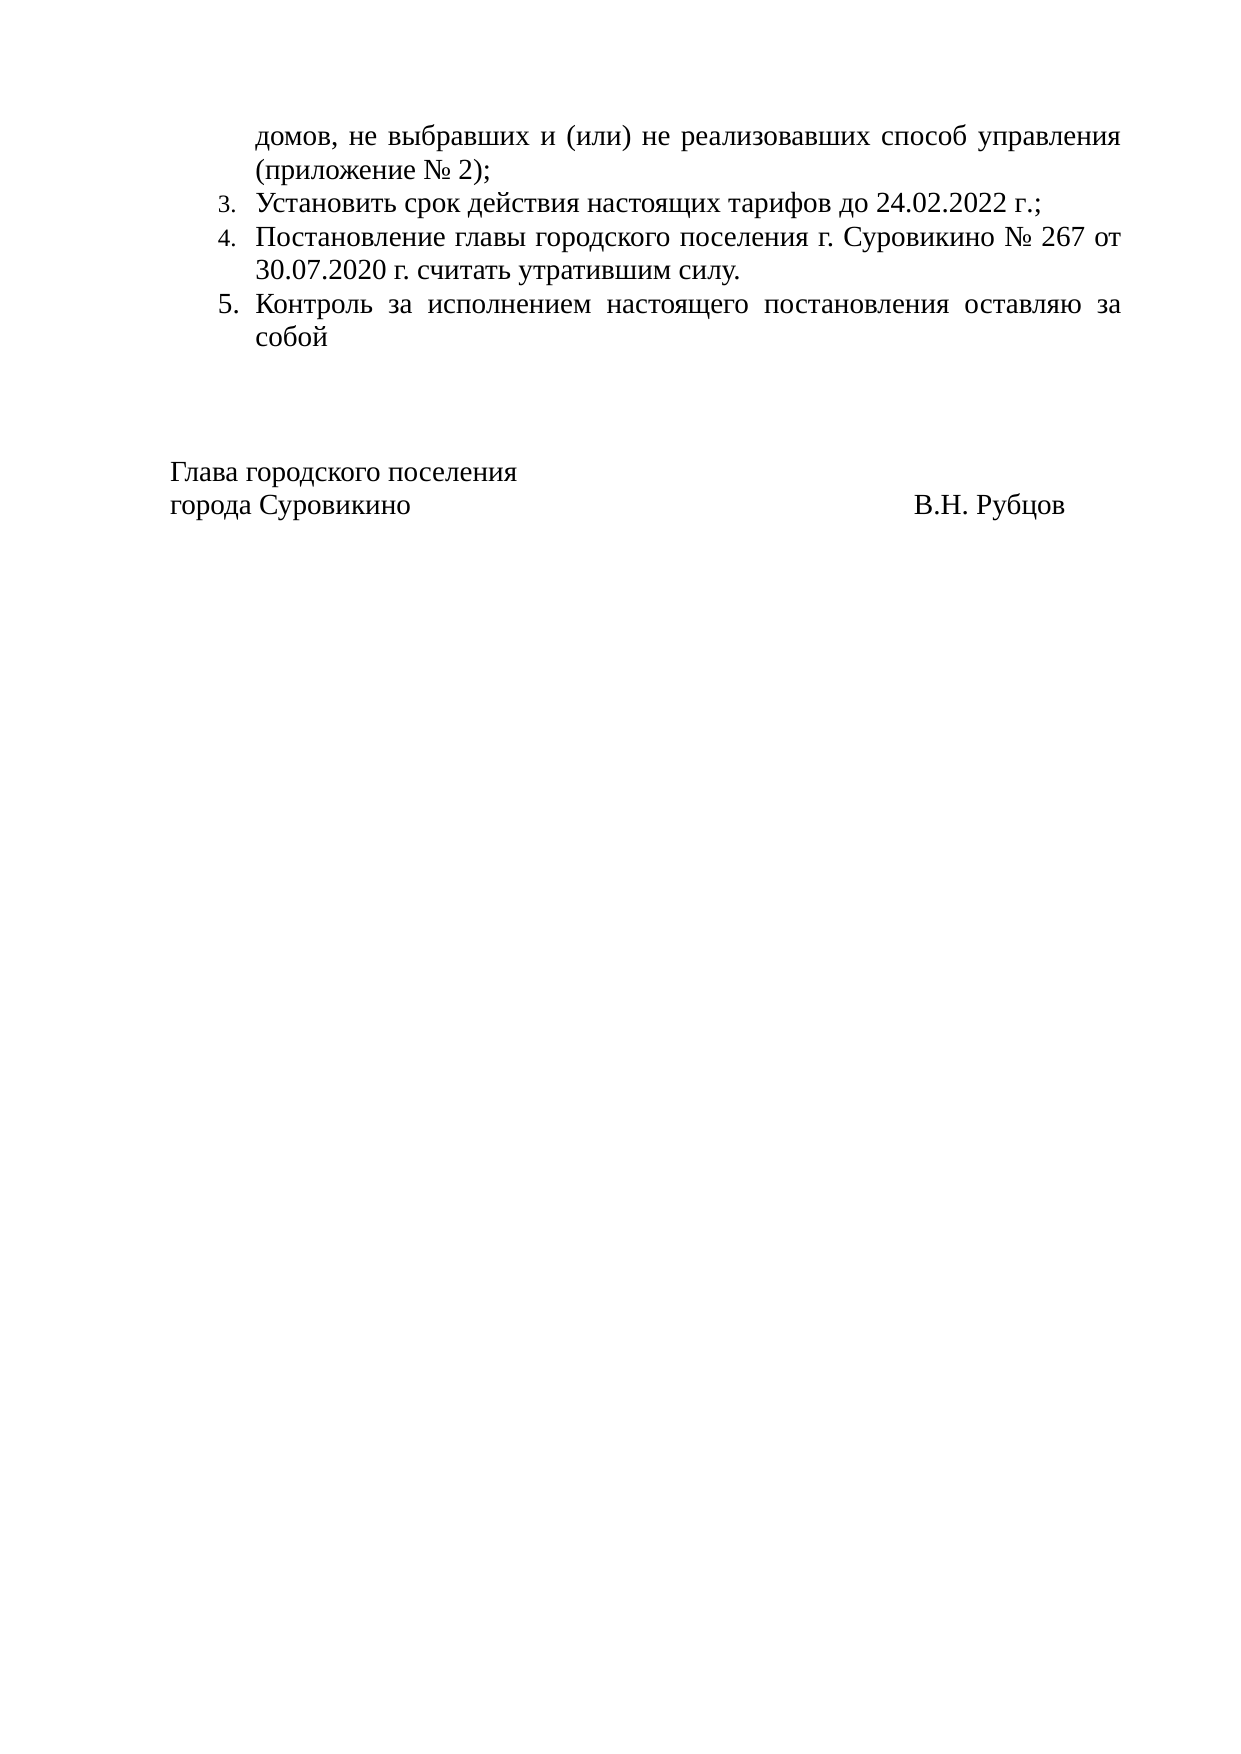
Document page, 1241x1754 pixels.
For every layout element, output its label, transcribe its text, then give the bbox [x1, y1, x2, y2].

text города Суровикино В.Н. Рубцов [170, 487, 1122, 521]
text Глава городского поселения [170, 454, 1122, 487]
text домов, не выбравших и (или) не реализовавших способ управления (приложение № 2); [255, 118, 1122, 185]
list Постановление главы городского поселения г. Суровикино № 267 от 30.07.2020 г. считать утратившим силу. [218, 219, 1122, 286]
list Контроль за исполнением настоящего постановления оставляю за собой [218, 286, 1122, 353]
list Установить срок действия настоящих тарифов до 24.02.2022 г.; [218, 185, 1122, 219]
